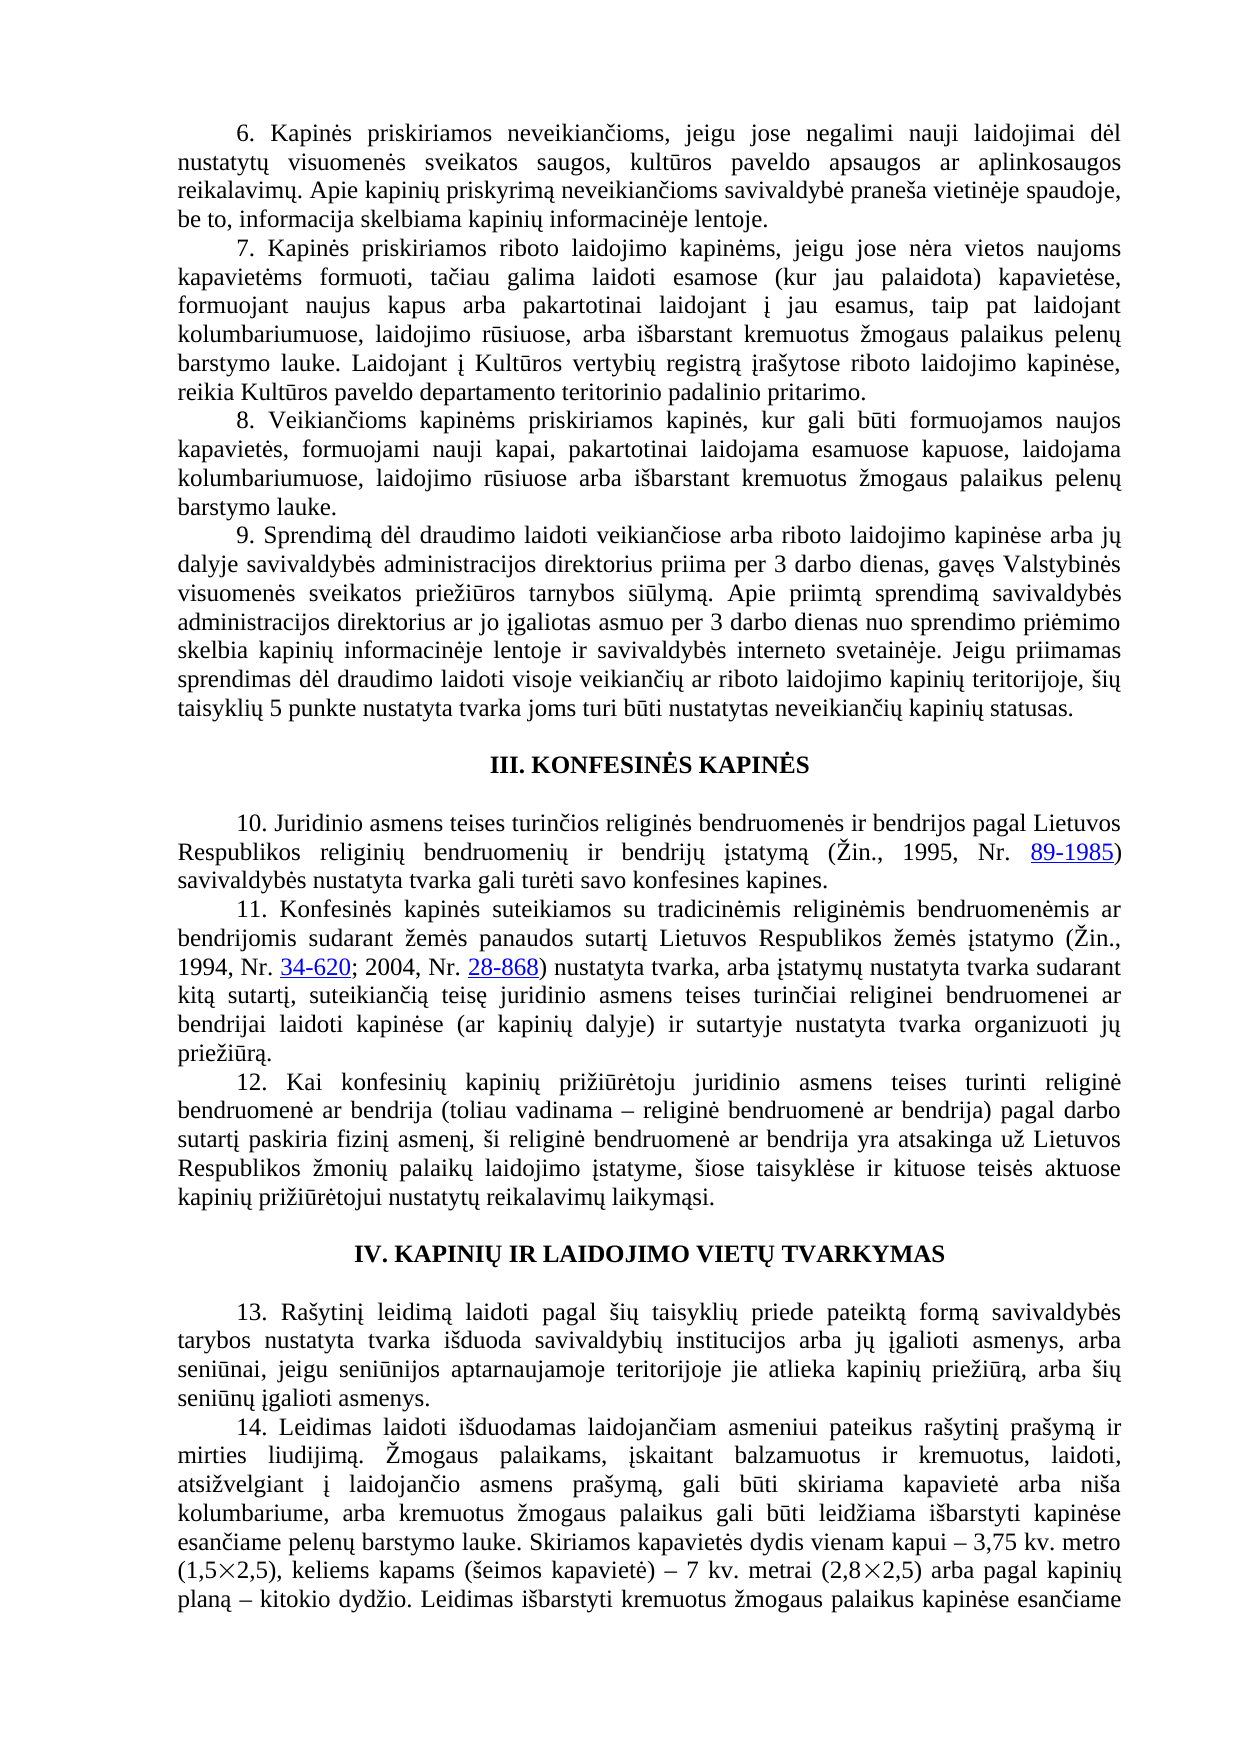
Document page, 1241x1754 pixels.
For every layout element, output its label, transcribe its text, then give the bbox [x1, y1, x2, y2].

text 11. Konfesinės kapinės suteikiamos su tradicinėmis religinėmis bendruomenėmis ar bendrijomis sudarant žemės panaudos sutartį Lietuvos Respublikos žemės įstatymo (Žin., 1994, Nr. 34-620; 2004, Nr. 28-868) nustatyta tvarka, arba įstatymų nustatyta tvarka sudarant kitą sutartį, suteikiančią teisę juridinio asmens teises turinčiai religinei bendruomenei ar bendrijai laidoti kapinėse (ar kapinių dalyje) ir sutartyje nustatyta tvarka organizuoti jų priežiūrą. [177, 894, 1122, 1067]
text III. KONFESINĖS KAPINĖS [177, 751, 1122, 779]
text 8. Veikiančioms kapinėms priskiriamos kapinės, kur gali būti formuojamos naujos kapavietės, formuojami nauji kapai, pakartotinai laidojama esamuose kapuose, laidojama kolumbariumuose, laidojimo rūsiuose arba išbarstant kremuotus žmogaus palaikus pelenų barstymo lauke. [177, 406, 1122, 521]
text 9. Sprendimą dėl draudimo laidoti veikiančiose arba riboto laidojimo kapinėse arba jų dalyje savivaldybės administracijos direktorius priima per 3 darbo dienas, gavęs Valstybinės visuomenės sveikatos priežiūros tarnybos siūlymą. Apie priimtą sprendimą savivaldybės administracijos direktorius ar jo įgaliotas asmuo per 3 darbo dienas nuo sprendimo priėmimo skelbia kapinių informacinėje lentoje ir savivaldybės interneto svetainėje. Jeigu priimamas sprendimas dėl draudimo laidoti visoje veikiančių ar riboto laidojimo kapinių teritorijoje, šių taisyklių 5 punkte nustatyta tvarka joms turi būti nustatytas neveikiančių kapinių statusas. [177, 521, 1122, 722]
text 12. Kai konfesinių kapinių prižiūrėtoju juridinio asmens teises turinti religinė bendruomenė ar bendrija (toliau vadinama – religinė bendruomenė ar bendrija) pagal darbo sutartį paskiria fizinį asmenį, ši religinė bendruomenė ar bendrija yra atsakinga už Lietuvos Respublikos žmonių palaikų laidojimo įstatyme, šiose taisyklėse ir kituose teisės aktuose kapinių prižiūrėtojui nustatytų reikalavimų laikymąsi. [177, 1067, 1122, 1211]
text 6. Kapinės priskiriamos neveikiančioms, jeigu jose negalimi nauji laidojimai dėl nustatytų visuomenės sveikatos saugos, kultūros paveldo apsaugos ar aplinkosaugos reikalavimų. Apie kapinių priskyrimą neveikiančioms savivaldybė praneša vietinėje spaudoje, be to, informacija skelbiama kapinių informacinėje lentoje. [177, 118, 1122, 233]
text IV. KAPINIŲ IR LAIDOJIMO VIETŲ TVARKYMAS [177, 1239, 1122, 1268]
text 7. Kapinės priskiriamos riboto laidojimo kapinėms, jeigu jose nėra vietos naujoms kapavietėms formuoti, tačiau galima laidoti esamose (kur jau palaidota) kapavietėse, formuojant naujus kapus arba pakartotinai laidojant į jau esamus, taip pat laidojant kolumbariumuose, laidojimo rūsiuose, arba išbarstant kremuotus žmogaus palaikus pelenų barstymo lauke. Laidojant į Kultūros vertybių registrą įrašytose riboto laidojimo kapinėse, reikia Kultūros paveldo departamento teritorinio padalinio pritarimo. [177, 233, 1122, 406]
text 13. Rašytinį leidimą laidoti pagal šių taisyklių priede pateiktą formą savivaldybės tarybos nustatyta tvarka išduoda savivaldybių institucijos arba jų įgalioti asmenys, arba seniūnai, jeigu seniūnijos aptarnaujamoje teritorijoje jie atlieka kapinių priežiūrą, arba šių seniūnų įgalioti asmenys. [177, 1297, 1122, 1412]
text 14. Leidimas laidoti išduodamas laidojančiam asmeniui pateikus rašytinį prašymą ir mirties liudijimą. Žmogaus palaikams, įskaitant balzamuotus ir kremuotus, laidoti, atsižvelgiant į laidojančio asmens prašymą, gali būti skiriama kapavietė arba niša kolumbariume, arba kremuotus žmogaus palaikus gali būti leidžiama išbarstyti kapinėse esančiame pelenų barstymo lauke. Skiriamos kapavietės dydis vienam kapui – 3,75 kv. metro (1,52,5), keliems kapams (šeimos kapavietė) – 7 kv. metrai (2,82,5) arba pagal kapinių planą – kitokio dydžio. Leidimas išbarstyti kremuotus žmogaus palaikus kapinėse esančiame [177, 1412, 1122, 1613]
text 10. Juridinio asmens teises turinčios religinės bendruomenės ir bendrijos pagal Lietuvos Respublikos religinių bendruomenių ir bendrijų įstatymą (Žin., 1995, Nr. 89-1985) savivaldybės nustatyta tvarka gali turėti savo konfesines kapines. [177, 808, 1122, 894]
